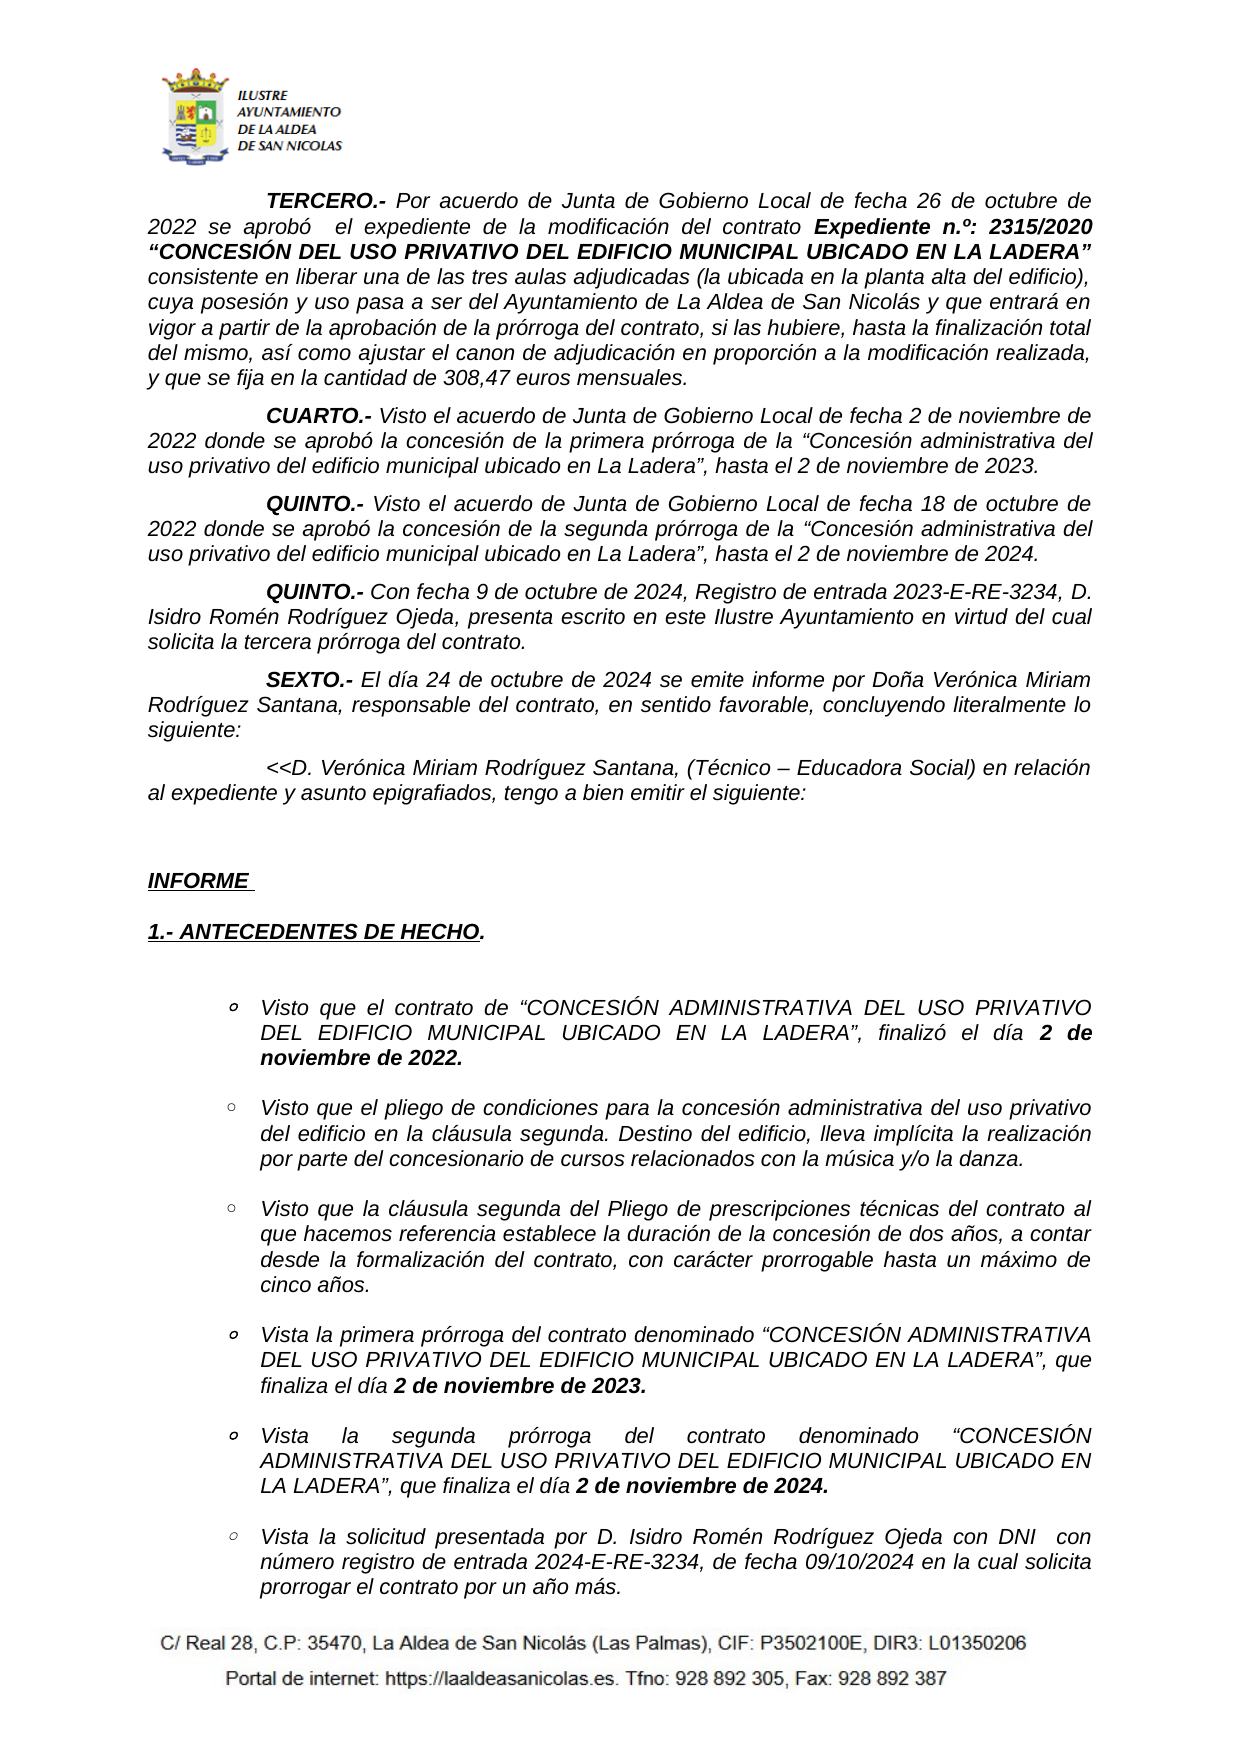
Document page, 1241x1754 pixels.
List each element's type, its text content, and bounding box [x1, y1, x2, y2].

list Vista la segunda prórroga del contrato denominado “CONCESIÓN ADMINISTRATIVA DEL USO PRIVATIVO DEL EDIFICIO MUNICIPAL UBICADO EN LA LADERA”, que finaliza el día 2 de noviembre de 2024. [223, 1423, 1093, 1499]
text <<D. Verónica Miriam Rodríguez Santana, (Técnico – Educadora Social) en relación al expediente y asunto epigrafiados, tengo a bien emitir el siguiente: [148, 755, 1093, 806]
text INFORME [148, 868, 1093, 894]
list Visto que la cláusula segunda del Pliego de prescripciones técnicas del contrato al que hacemos referencia establece la duración de la concesión de dos años, a contar desde la formalización del contrato, con carácter prorrogable hasta un máximo de cinco años. [223, 1196, 1093, 1297]
list Visto que el contrato de “CONCESIÓN ADMINISTRATIVA DEL USO PRIVATIVO DEL EDIFICIO MUNICIPAL UBICADO EN LA LADERA”, finalizó el día 2 de noviembre de 2022. [223, 994, 1093, 1070]
text QUINTO.- Con fecha 9 de octubre de 2024, Registro de entrada 2023-E-RE-3234, D. Isidro Romén Rodríguez Ojeda, presenta escrito en este Ilustre Ayuntamiento en virtud del cual solicita la tercera prórroga del contrato. [148, 579, 1093, 654]
text 1.- ANTECEDENTES DE HECHO. [148, 919, 1093, 944]
text SEXTO.- El día 24 de octubre de 2024 se emite informe por Doña Verónica Miriam Rodríguez Santana, responsable del contrato, en sentido favorable, concluyendo literalmente lo siguiente: [148, 667, 1093, 743]
list Vista la primera prórroga del contrato denominado “CONCESIÓN ADMINISTRATIVA DEL USO PRIVATIVO DEL EDIFICIO MUNICIPAL UBICADO EN LA LADERA”, que finaliza el día 2 de noviembre de 2023. [223, 1322, 1093, 1398]
list Vista la solicitud presentada por D. Isidro Romén Rodríguez Ojeda con DNI con número registro de entrada 2024-E-RE-3234, de fecha 09/10/2024 en la cual solicita prorrogar el contrato por un año más. [223, 1524, 1093, 1599]
picture [149, 1627, 1034, 1694]
list Visto que el pliego de condiciones para la concesión administrativa del uso privativo del edificio en la cláusula segunda. Destino del edificio, lleva implícita la realización por parte del concesionario de cursos relacionados con la música y/o la danza. [223, 1095, 1093, 1171]
picture [148, 60, 358, 173]
text TERCERO.- Por acuerdo de Junta de Gobierno Local de fecha 26 de octubre de 2022 se aprobó el expediente de la modificación del contrato Expediente n.º: 2315/2020 “CONCESIÓN DEL USO PRIVATIVO DEL EDIFICIO MUNICIPAL UBICADO EN LA LADERA” consistente en liberar una de las tres aulas adjudicadas (la ubicada en la planta alta del edificio), cuya posesión y uso pasa a ser del Ayuntamiento de La Aldea de San Nicolás y que entrará en vigor a partir de la aprobación de la prórroga del contrato, si las hubiere, hasta la finalización total del mismo, así como ajustar el canon de adjudicación en proporción a la modificación realizada, y que se fija en la cantidad de 308,47 euros mensuales. [148, 188, 1093, 390]
text CUARTO.- Visto el acuerdo de Junta de Gobierno Local de fecha 2 de noviembre de 2022 donde se aprobó la concesión de la primera prórroga de la “Concesión administrativa del uso privativo del edificio municipal ubicado en La Ladera”, hasta el 2 de noviembre de 2023. [148, 403, 1093, 478]
text QUINTO.- Visto el acuerdo de Junta de Gobierno Local de fecha 18 de octubre de 2022 donde se aprobó la concesión de la segunda prórroga de la “Concesión administrativa del uso privativo del edificio municipal ubicado en La Ladera”, hasta el 2 de noviembre de 2024. [148, 491, 1093, 566]
